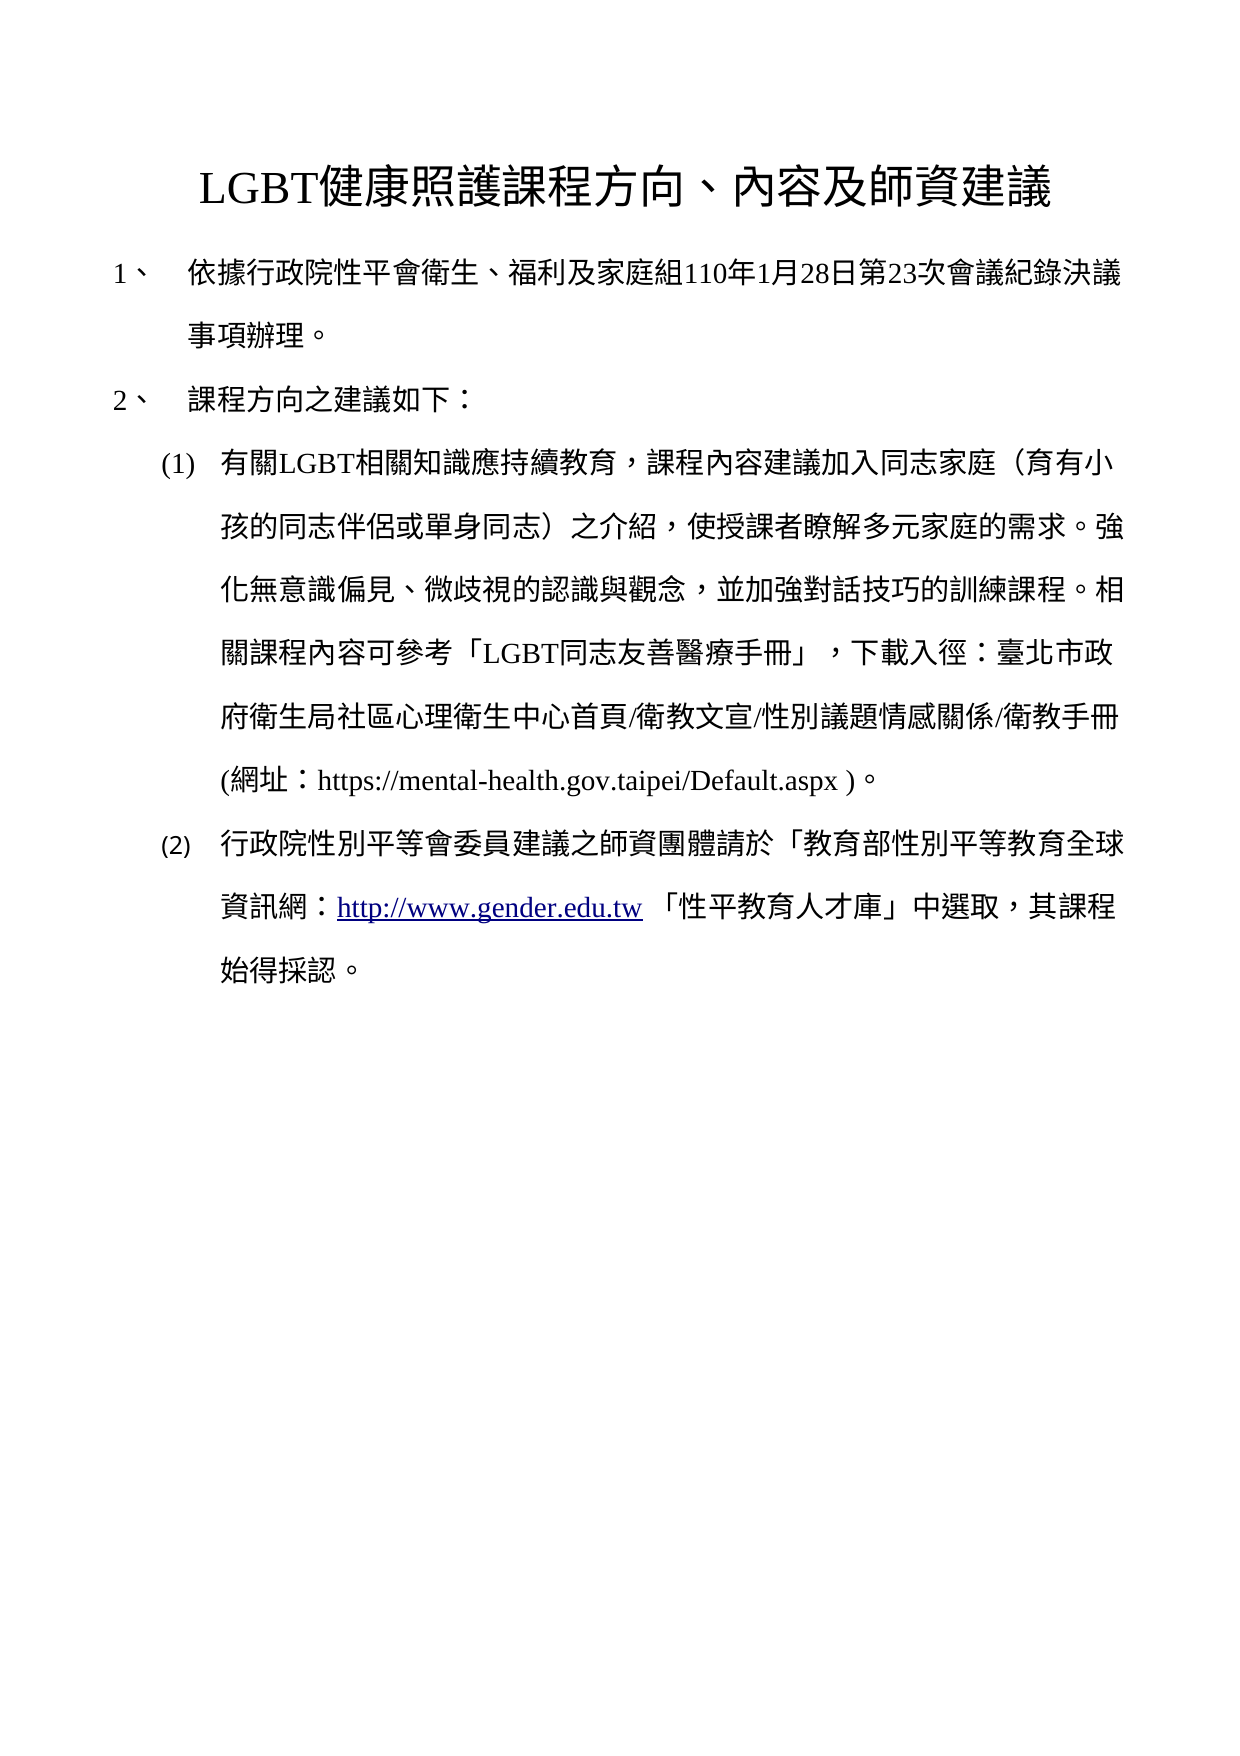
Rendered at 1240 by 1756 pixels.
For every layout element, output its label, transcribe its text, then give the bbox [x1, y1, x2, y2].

list 依據行政院性平會衛生、福利及家庭組110年1月28日第23次會議紀錄決議事項辦理。 [113, 249, 1137, 355]
text LGBT健康照護課程方向、內容及師資建議 [113, 150, 1137, 216]
list 有關LGBT相關知識應持續教育，課程內容建議加入同志家庭（育有小孩的同志伴侶或單身同志）之介紹，使授課者瞭解多元家庭的需求。強化無意識偏見、微歧視的認識與觀念，並加強對話技巧的訓練課程。相關課程內容可參考「LGBT同志友善醫療手冊」，下載入徑：臺北市政府衛生局社區心理衛生中心首頁/衛教文宣/性別議題情感關係/衛教手冊(網址：https://mental-health.gov.taipei/Default.aspx )。 [161, 440, 1137, 799]
list 行政院性別平等會委員建議之師資團體請於「教育部性別平等教育全球資訊網：http://www.gender.edu.tw 「性平教育人才庫」中選取，其課程始得採認。 [161, 820, 1137, 989]
list 課程方向之建議如下： [113, 376, 1137, 419]
